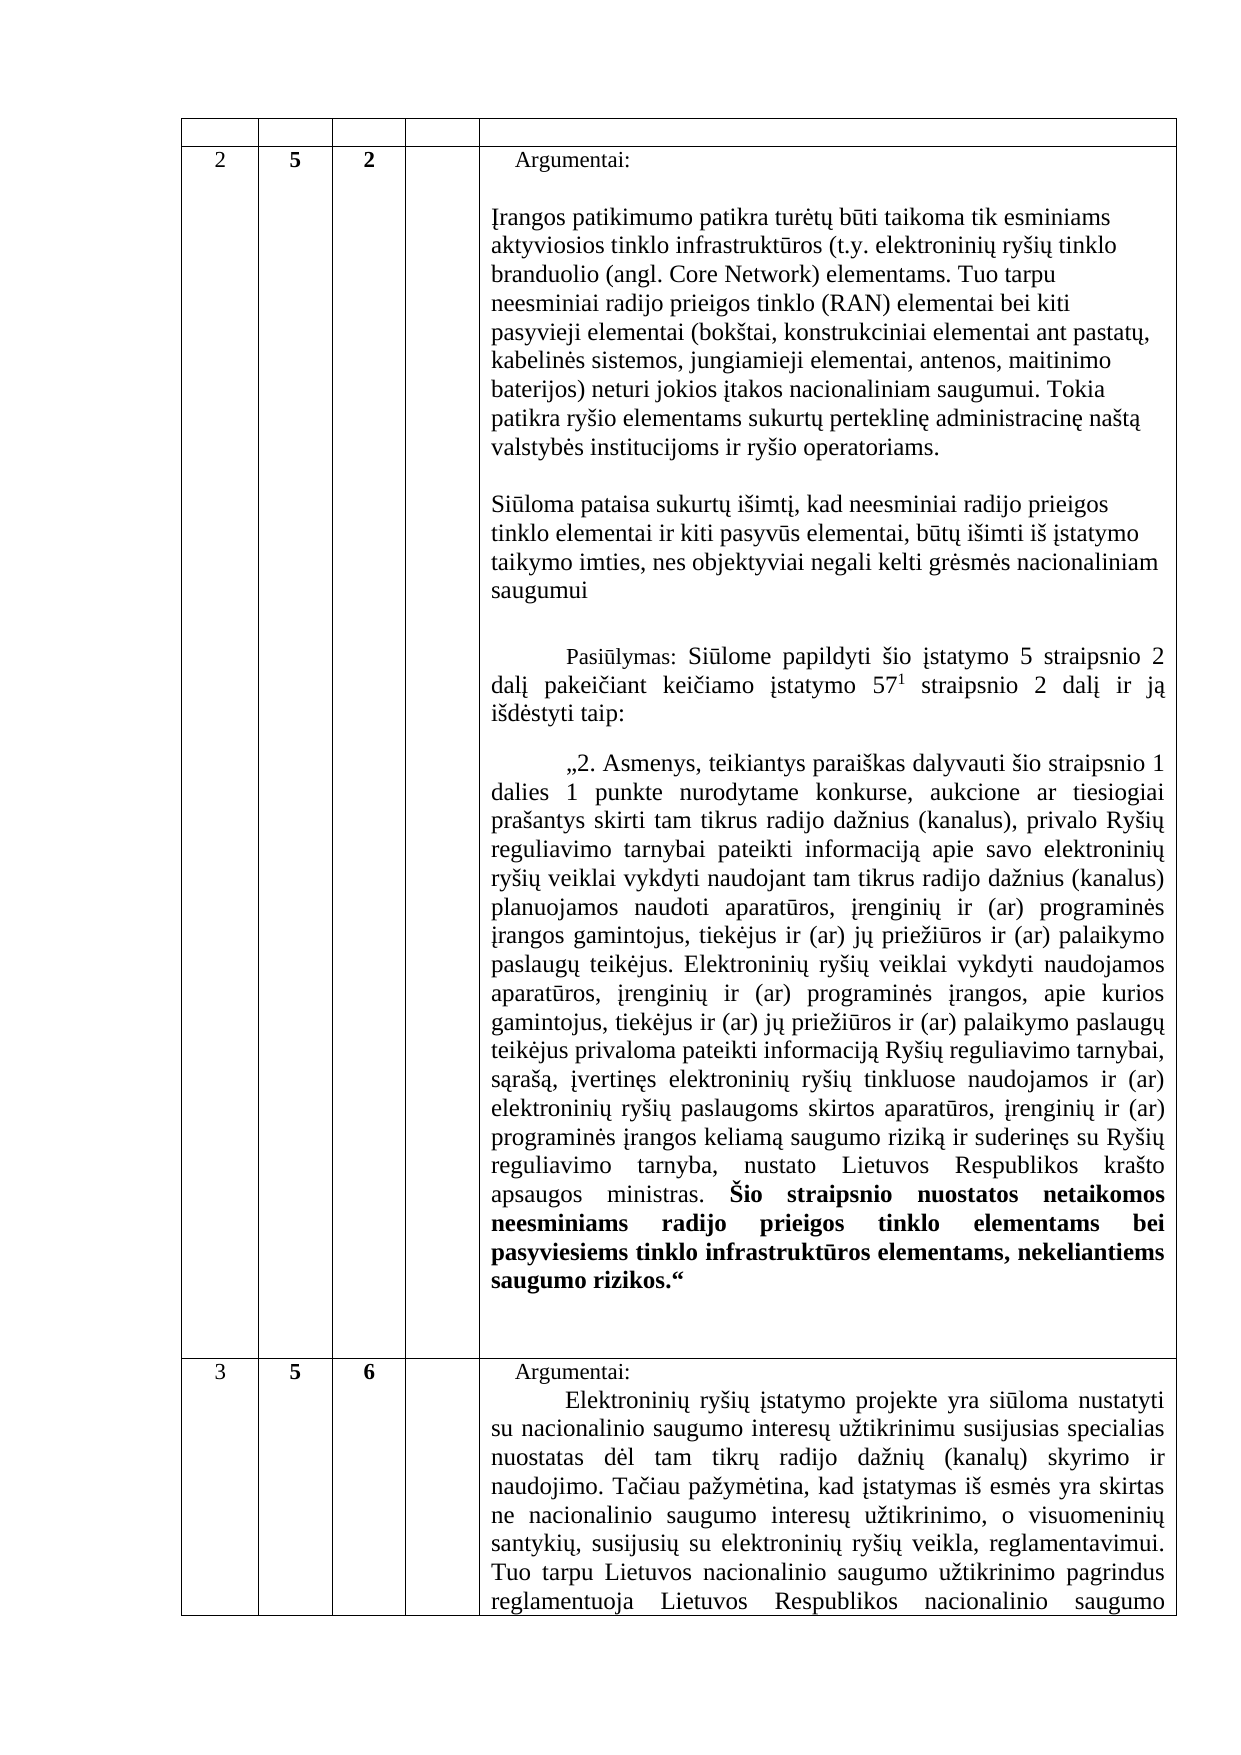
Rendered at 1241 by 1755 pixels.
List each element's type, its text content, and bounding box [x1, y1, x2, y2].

table_cell 6 [333, 1359, 405, 1615]
table_cell 2 [333, 147, 405, 1357]
table_cell [333, 119, 405, 146]
table_cell Argumentai: Įrangos patikimumo patikra turėtų būti taikoma tik esminiams aktyviosios tinklo infrastruktūros (t.y. elektroninių ryšių tinklo branduolio (angl. Core Network) elementams. Tuo tarpu neesminiai radijo prieigos tinklo (RAN) elementai bei kiti pasyvieji elementai (bokštai, konstrukciniai elementai ant pastatų, kabelinės sistemos, jungiamieji elementai, antenos, maitinimo baterijos) neturi jokios įtakos nacionaliniam saugumui. Tokia patikra ryšio elementams sukurtų perteklinę administracinę naštą valstybės institucijoms ir ryšio operatoriams. Siūloma pataisa sukurtų išimtį, kad neesminiai radijo prieigos tinklo elementai ir kiti pasyvūs elementai, būtų išimti iš įstatymo taikymo imties, nes objektyviai negali kelti grėsmės nacionaliniam saugumui Pasiūlymas: Siūlome papildyti šio įstatymo 5 straipsnio 2 dalį pakeičiant keičiamo įstatymo 571 straipsnio 2 dalį ir ją išdėstyti taip: „2. Asmenys, teikiantys paraiškas dalyvauti šio straipsnio 1 dalies 1 punkte nurodytame konkurse, aukcione ar tiesiogiai prašantys skirti tam tikrus radijo dažnius (kanalus), privalo Ryšių reguliavimo tarnybai pateikti informaciją apie savo elektroninių ryšių veiklai vykdyti naudojant tam tikrus radijo dažnius (kanalus) planuojamos naudoti aparatūros, įrenginių ir (ar) programinės įrangos gamintojus, tiekėjus ir (ar) jų priežiūros ir (ar) palaikymo paslaugų teikėjus. Elektroninių ryšių veiklai vykdyti naudojamos aparatūros, įrenginių ir (ar) programinės įrangos, apie kurios gamintojus, tiekėjus ir (ar) jų priežiūros ir (ar) palaikymo paslaugų teikėjus privaloma pateikti informaciją Ryšių reguliavimo tarnybai, sąrašą, įvertinęs elektroninių ryšių tinkluose naudojamos ir (ar) elektroninių ryšių paslaugoms skirtos aparatūros, įrenginių ir (ar) programinės įrangos keliamą saugumo riziką ir suderinęs su Ryšių reguliavimo tarnyba, nustato Lietuvos Respublikos krašto apsaugos ministras. Šio straipsnio nuostatos netaikomos neesminiams radijo prieigos tinklo elementams bei pasyviesiems tinklo infrastruktūros elementams, nekeliantiems saugumo rizikos.“ [480, 147, 1176, 1357]
table_cell [182, 119, 258, 146]
table_cell [406, 1359, 479, 1615]
table_cell [406, 119, 479, 146]
table_cell [259, 119, 332, 146]
table_cell 5 [259, 147, 332, 1357]
table_cell 3 [182, 1359, 258, 1615]
table_cell [406, 147, 479, 1357]
table_cell Argumentai: Elektroninių ryšių įstatymo projekte yra siūloma nustatyti su nacionalinio saugumo interesų užtikrinimu susijusias specialias nuostatas dėl tam tikrų radijo dažnių (kanalų) skyrimo ir naudojimo. Tačiau pažymėtina, kad įstatymas iš esmės yra skirtas ne nacionalinio saugumo interesų užtikrinimo, o visuomeninių santykių, susijusių su elektroninių ryšių veikla, reglamentavimui. Tuo tarpu Lietuvos nacionalinio saugumo užtikrinimo pagrindus reglamentuoja Lietuvos Respublikos nacionalinio saugumo [480, 1359, 1176, 1615]
table_cell 5 [259, 1359, 332, 1615]
table_cell 2 [182, 147, 258, 1357]
